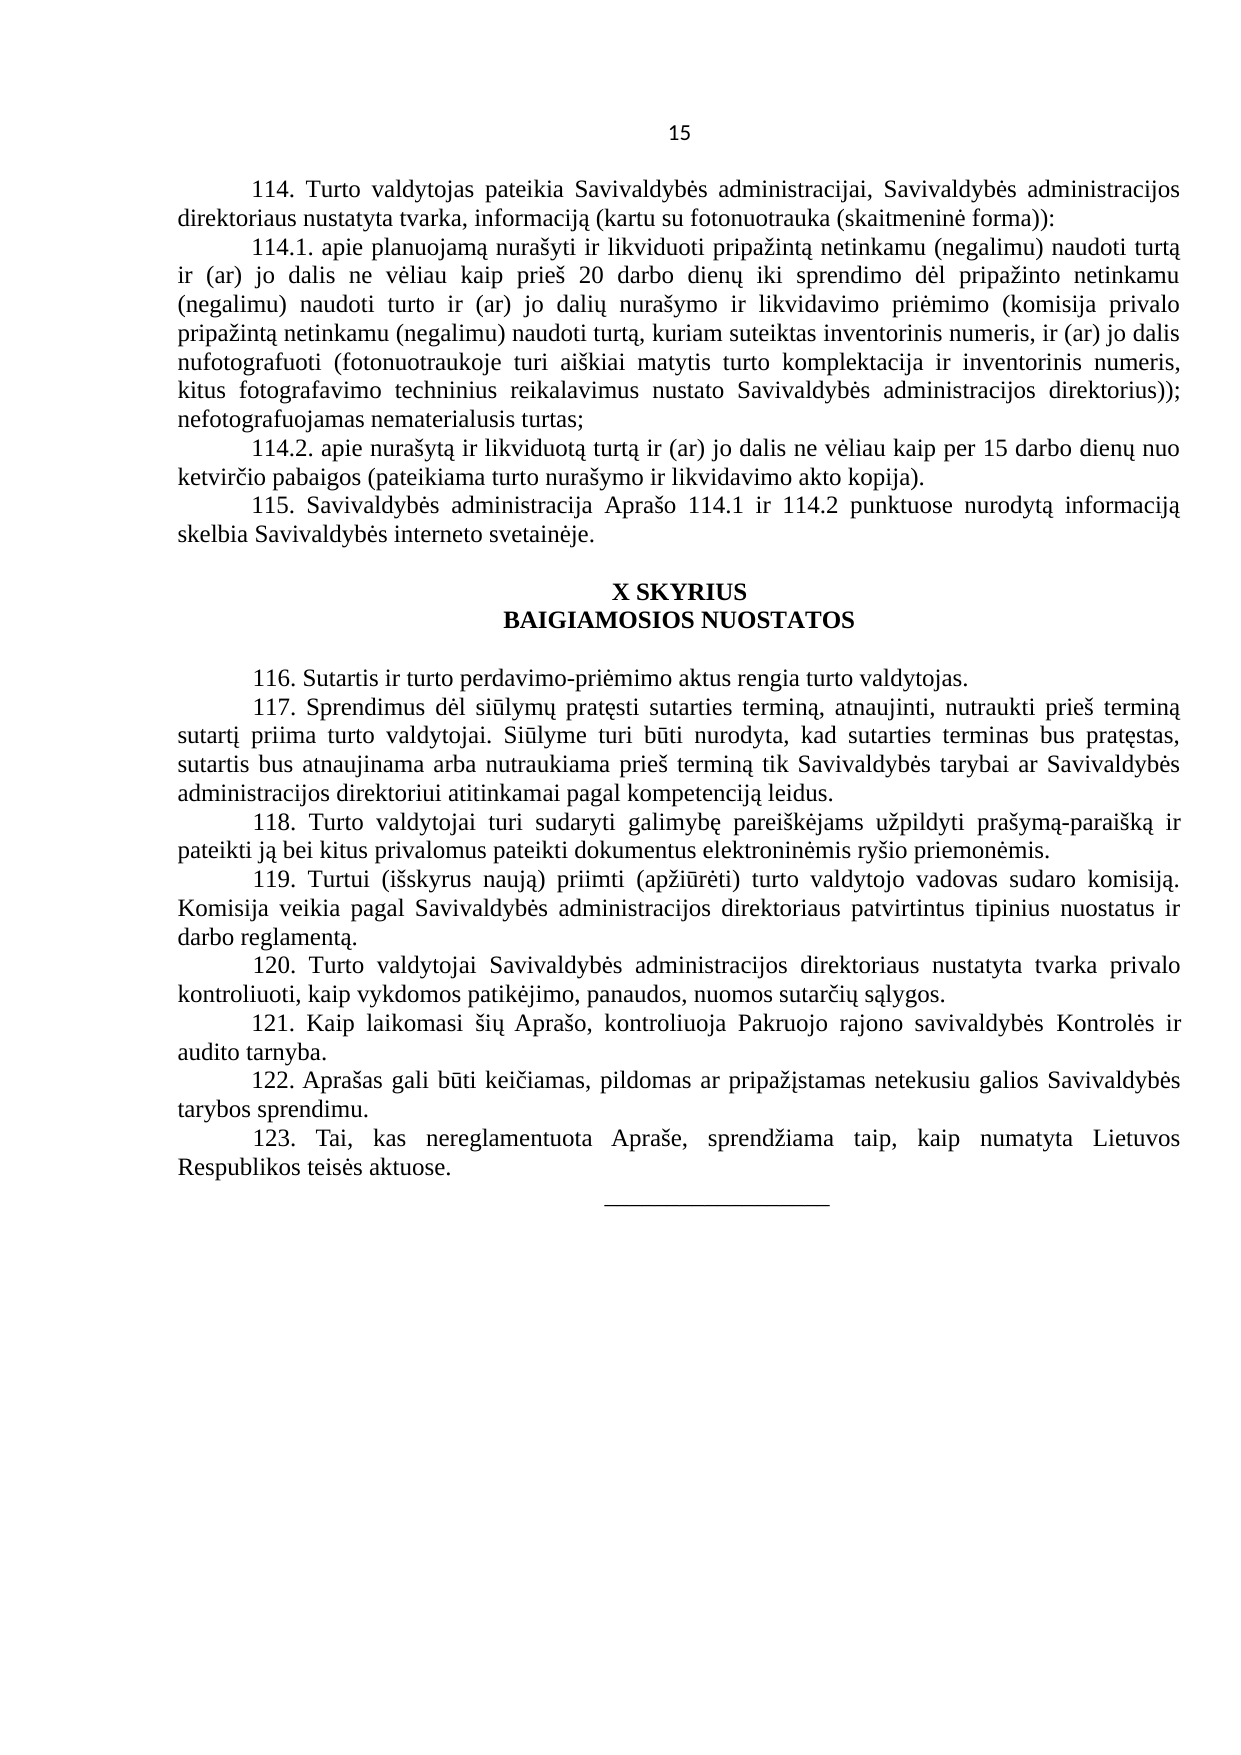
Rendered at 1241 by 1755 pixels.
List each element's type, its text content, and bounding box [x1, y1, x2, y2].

text 114.1. apie planuojamą nurašyti ir likviduoti pripažintą netinkamu (negalimu) naudoti turtą ir (ar) jo dalis ne vėliau kaip prieš 20 darbo dienų iki sprendimo dėl pripažinto netinkamu (negalimu) naudoti turto ir (ar) jo dalių nurašymo ir likvidavimo priėmimo (komisija privalo pripažintą netinkamu (negalimu) naudoti turtą, kuriam suteiktas inventorinis numeris, ir (ar) jo dalis nufotografuoti (fotonuotraukoje turi aiškiai matytis turto komplektacija ir inventorinis numeris, kitus fotografavimo techninius reikalavimus nustato Savivaldybės administracijos direktorius)); nefotografuojamas nematerialusis turtas; [177, 232, 1181, 433]
text 123. Tai, kas nereglamentuota Apraše, sprendžiama taip, kaip numatyta Lietuvos Respublikos teisės aktuose. [177, 1123, 1181, 1180]
text 116. Sutartis ir turto perdavimo-priėmimo aktus rengia turto valdytojas. [177, 663, 1181, 692]
text 122. Aprašas gali būti keičiamas, pildomas ar pripažįstamas netekusiu galios Savivaldybės tarybos sprendimu. [177, 1065, 1181, 1123]
text __________________ [177, 1180, 1181, 1209]
text BAIGIAMOSIOS NUOSTATOS [177, 605, 1181, 634]
text 120. Turto valdytojai Savivaldybės administracijos direktoriaus nustatyta tvarka privalo kontroliuoti, kaip vykdomos patikėjimo, panaudos, nuomos sutarčių sąlygos. [177, 950, 1181, 1008]
text 115. Savivaldybės administracija Aprašo 114.1 ir 114.2 punktuose nurodytą informaciją skelbia Savivaldybės interneto svetainėje. [177, 490, 1181, 548]
text 118. Turto valdytojai turi sudaryti galimybę pareiškėjams užpildyti prašymą-paraišką ir pateikti ją bei kitus privalomus pateikti dokumentus elektroninėmis ryšio priemonėmis. [177, 807, 1181, 864]
text 114.2. apie nurašytą ir likviduotą turtą ir (ar) jo dalis ne vėliau kaip per 15 darbo dienų nuo ketvirčio pabaigos (pateikiama turto nurašymo ir likvidavimo akto kopija). [177, 433, 1181, 490]
text 119. Turtui (išskyrus naują) priimti (apžiūrėti) turto valdytojo vadovas sudaro komisiją. Komisija veikia pagal Savivaldybės administracijos direktoriaus patvirtintus tipinius nuostatus ir darbo reglamentą. [177, 864, 1181, 950]
text 121. Kaip laikomasi šių Aprašo, kontroliuoja Pakruojo rajono savivaldybės Kontrolės ir audito tarnyba. [177, 1008, 1181, 1065]
text X SKYRIUS [177, 577, 1181, 605]
text 114. Turto valdytojas pateikia Savivaldybės administracijai, Savivaldybės administracijos direktoriaus nustatyta tvarka, informaciją (kartu su fotonuotrauka (skaitmeninė forma)): [177, 174, 1181, 232]
text 117. Sprendimus dėl siūlymų pratęsti sutarties terminą, atnaujinti, nutraukti prieš terminą sutartį priima turto valdytojai. Siūlyme turi būti nurodyta, kad sutarties terminas bus pratęstas, sutartis bus atnaujinama arba nutraukiama prieš terminą tik Savivaldybės tarybai ar Savivaldybės administracijos direktoriui atitinkamai pagal kompetenciją leidus. [177, 692, 1181, 807]
